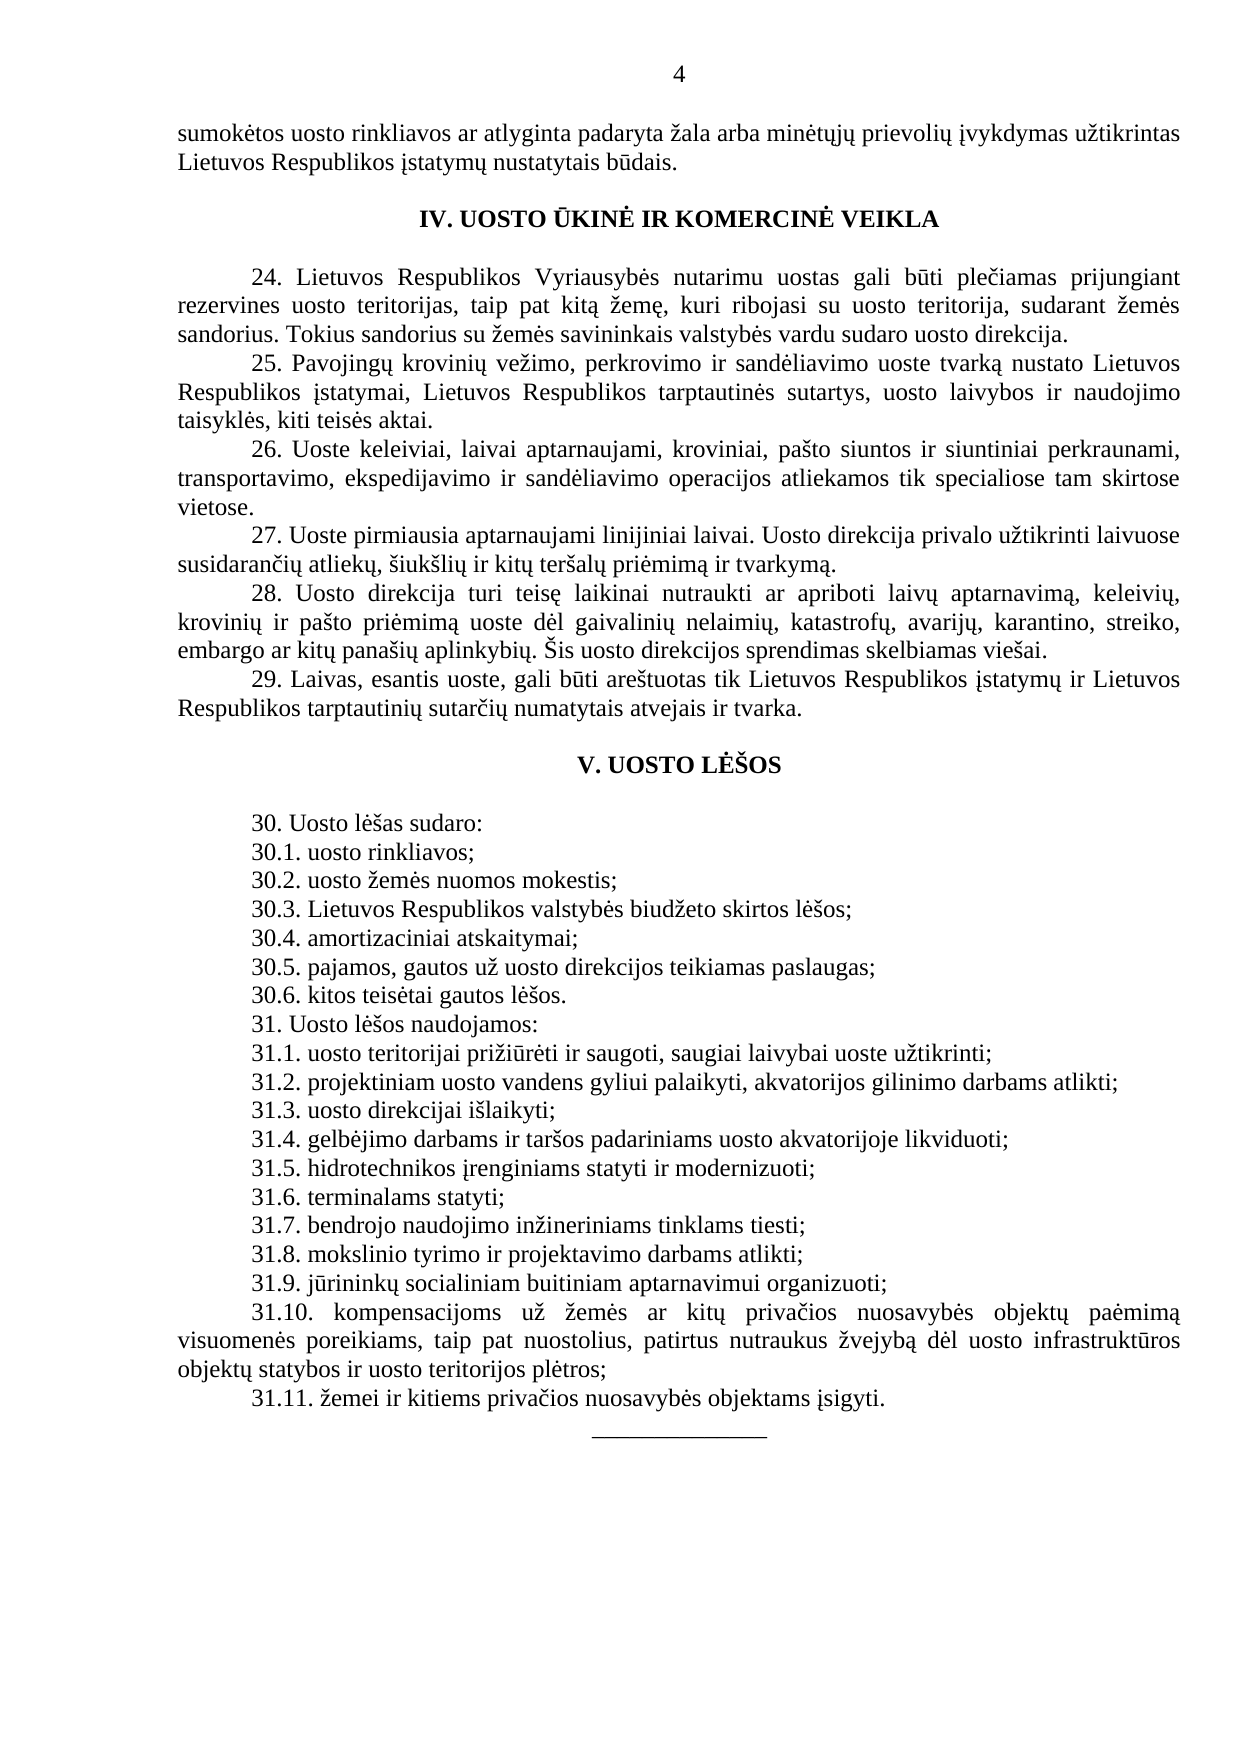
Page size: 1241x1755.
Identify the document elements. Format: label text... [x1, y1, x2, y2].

text ______________ [177, 1412, 1181, 1441]
text 25. Pavojingų krovinių vežimo, perkrovimo ir sandėliavimo uoste tvarką nustato Lietuvos Respublikos įstatymai, Lietuvos Respublikos tarptautinės sutartys, uosto laivybos ir naudojimo taisyklės, kiti teisės aktai. [177, 348, 1181, 434]
text 31.5. hidrotechnikos įrenginiams statyti ir modernizuoti; [177, 1153, 1181, 1182]
text 31.6. terminalams statyti; [177, 1182, 1181, 1211]
text 30.6. kitos teisėtai gautos lėšos. [177, 981, 1181, 1009]
text IV. UOSTO ŪKINĖ IR KOMERCINĖ VEIKLA [177, 204, 1181, 233]
text 30.2. uosto žemės nuomos mokestis; [177, 866, 1181, 894]
text 31.10. kompensacijoms už žemės ar kitų privačios nuosavybės objektų paėmimą visuomenės poreikiams, taip pat nuostolius, patirtus nutraukus žvejybą dėl uosto infrastruktūros objektų statybos ir uosto teritorijos plėtros; [177, 1297, 1181, 1383]
text 30.4. amortizaciniai atskaitymai; [177, 923, 1181, 952]
text 31.4. gelbėjimo darbams ir taršos padariniams uosto akvatorijoje likviduoti; [177, 1124, 1181, 1153]
text 26. Uoste keleiviai, laivai aptarnaujami, kroviniai, pašto siuntos ir siuntiniai perkraunami, transportavimo, ekspedijavimo ir sandėliavimo operacijos atliekamos tik specialiose tam skirtose vietose. [177, 434, 1181, 521]
text 28. Uosto direkcija turi teisę laikinai nutraukti ar apriboti laivų aptarnavimą, keleivių, krovinių ir pašto priėmimą uoste dėl gaivalinių nelaimių, katastrofų, avarijų, karantino, streiko, embargo ar kitų panašių aplinkybių. Šis uosto direkcijos sprendimas skelbiamas viešai. [177, 578, 1181, 664]
text V. UOSTO LĖŠOS [177, 751, 1181, 779]
text 29. Laivas, esantis uoste, gali būti areštuotas tik Lietuvos Respublikos įstatymų ir Lietuvos Respublikos tarptautinių sutarčių numatytais atvejais ir tvarka. [177, 664, 1181, 722]
text 30. Uosto lėšas sudaro: [177, 808, 1181, 837]
text 31.1. uosto teritorijai prižiūrėti ir saugoti, saugiai laivybai uoste užtikrinti; [177, 1038, 1181, 1067]
text 24. Lietuvos Respublikos Vyriausybės nutarimu uostas gali būti plečiamas prijungiant rezervines uosto teritorijas, taip pat kitą žemę, kuri ribojasi su uosto teritorija, sudarant žemės sandorius. Tokius sandorius su žemės savininkais valstybės vardu sudaro uosto direkcija. [177, 262, 1181, 348]
text 30.1. uosto rinkliavos; [177, 837, 1181, 866]
text 31.9. jūrininkų socialiniam buitiniam aptarnavimui organizuoti; [177, 1268, 1181, 1297]
text 30.3. Lietuvos Respublikos valstybės biudžeto skirtos lėšos; [177, 894, 1181, 923]
text 31. Uosto lėšos naudojamos: [177, 1009, 1181, 1038]
text 30.5. pajamos, gautos už uosto direkcijos teikiamas paslaugas; [177, 952, 1181, 981]
text 31.8. mokslinio tyrimo ir projektavimo darbams atlikti; [177, 1239, 1181, 1268]
text 31.11. žemei ir kitiems privačios nuosavybės objektams įsigyti. [177, 1383, 1181, 1412]
text 27. Uoste pirmiausia aptarnaujami linijiniai laivai. Uosto direkcija privalo užtikrinti laivuose susidarančių atliekų, šiukšlių ir kitų teršalų priėmimą ir tvarkymą. [177, 521, 1181, 578]
text 31.7. bendrojo naudojimo inžineriniams tinklams tiesti; [177, 1211, 1181, 1239]
text 31.3. uosto direkcijai išlaikyti; [177, 1096, 1181, 1124]
text sumokėtos uosto rinkliavos ar atlyginta padaryta žala arba minėtųjų prievolių įvykdymas užtikrintas Lietuvos Respublikos įstatymų nustatytais būdais. [177, 118, 1181, 176]
text 31.2. projektiniam uosto vandens gyliui palaikyti, akvatorijos gilinimo darbams atlikti; [177, 1067, 1181, 1096]
